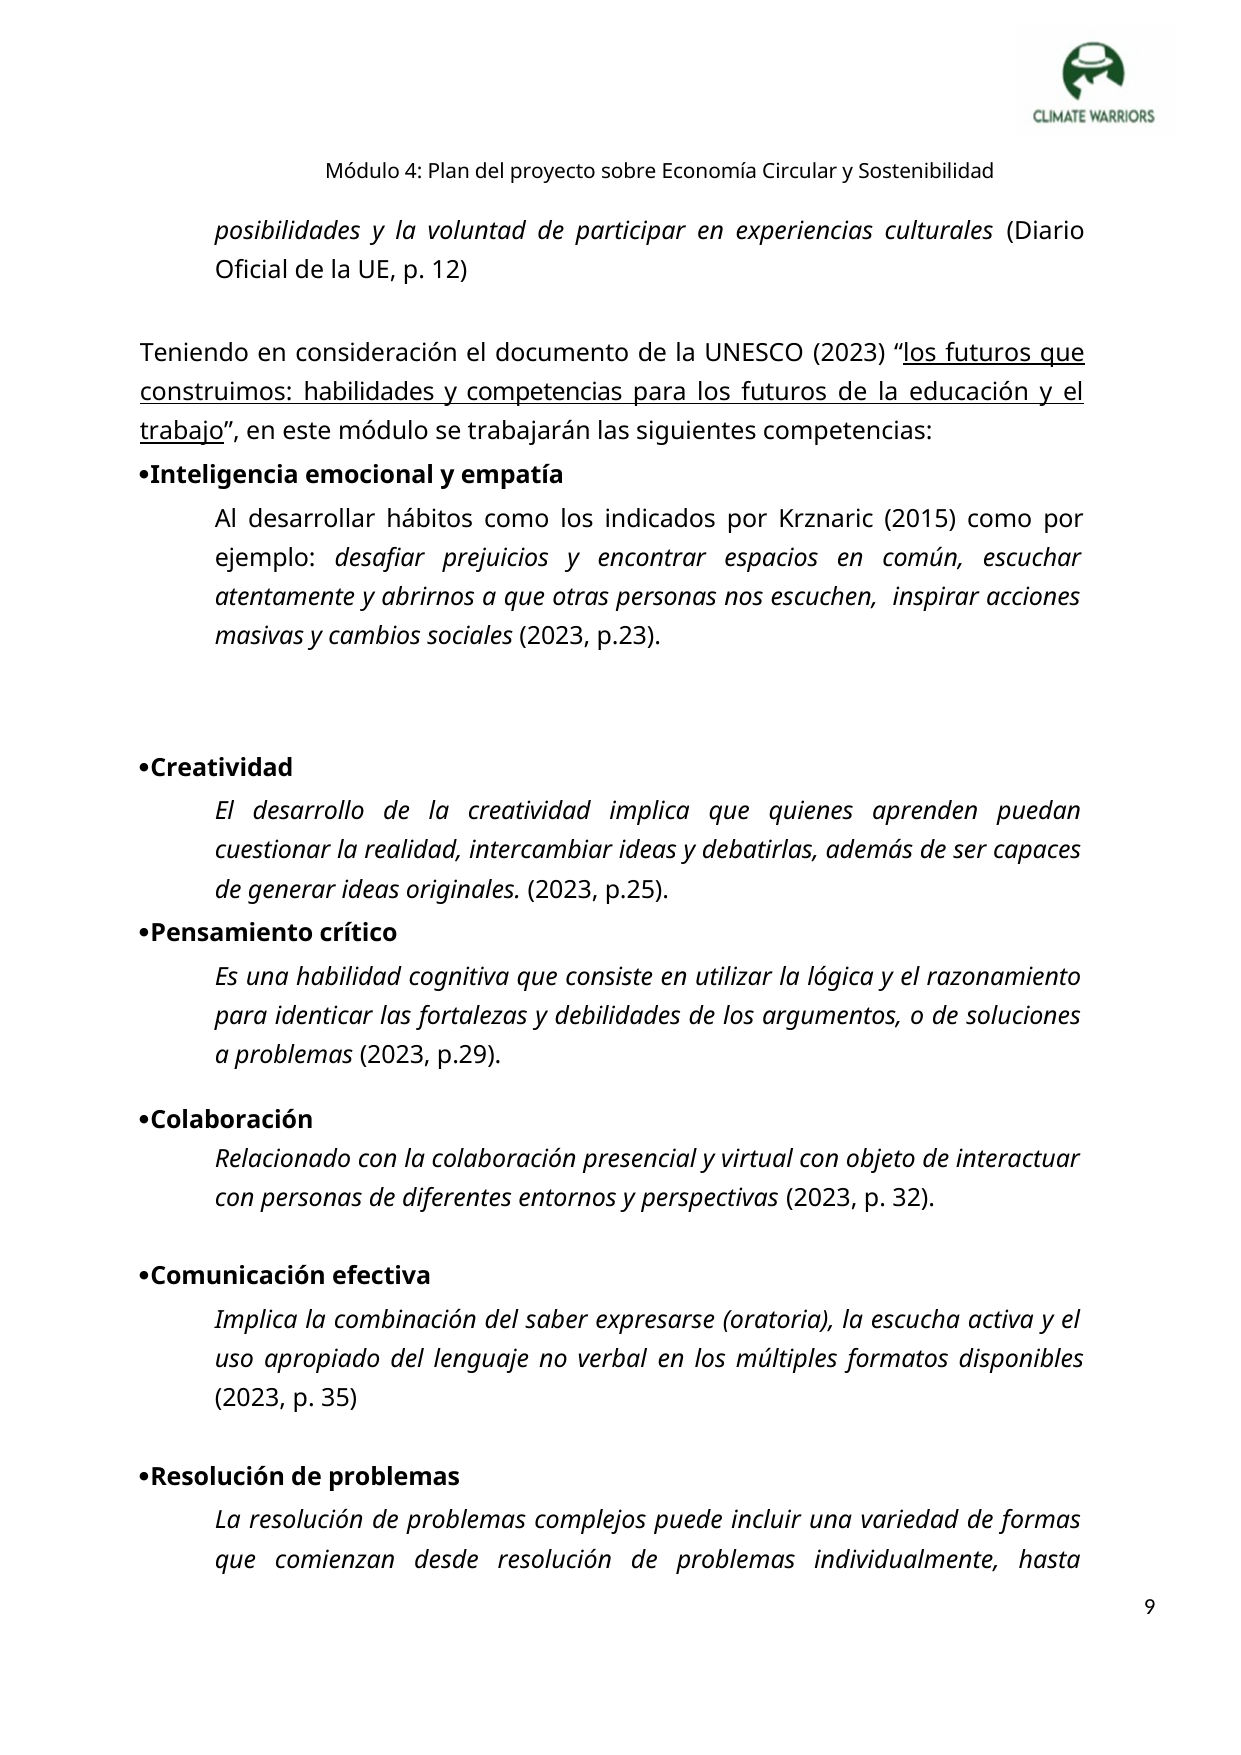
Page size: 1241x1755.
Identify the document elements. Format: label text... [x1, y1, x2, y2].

text Relacionado con la colaboración presencial y virtual con objeto de interactuar con personas de diferentes entornos y perspectivas (2023, p. 32). [214, 1140, 1084, 1214]
text Al desarrollar hábitos como los indicados por Krznaric (2015) como por ejemplo: desafiar prejuicios y encontrar espacios en común, escuchar atentamente y abrirnos a que otras personas nos escuchen, inspirar acciones masivas y cambios sociales (2023, p.23). [214, 500, 1084, 652]
list Creatividad [139, 749, 1084, 783]
text La resolución de problemas complejos puede incluir una variedad de formas que comienzan desde resolución de problemas individualmente, hasta [214, 1502, 1084, 1575]
list Comunicación efectiva [139, 1258, 1084, 1292]
list Pensamiento crítico [139, 915, 1084, 949]
text Es una habilidad cognitiva que consiste en utilizar la lógica y el razonamiento para identi­car las fortalezas y debilidades de los argumentos, o de soluciones a problemas (2023, p.29). [214, 959, 1084, 1071]
text trabajo”, en este módulo se trabajarán las siguientes competencias: [139, 404, 1084, 447]
list Colaboración [139, 1101, 1084, 1135]
text posibilidades y la voluntad de participar en experiencias culturales (Diario Oficial de la UE, p. 12) [214, 221, 1084, 286]
list Resolución de problemas [139, 1458, 1084, 1492]
list Inteligencia emocional y empatía [139, 457, 1084, 491]
text Teniendo en consideración el documento de la UNESCO (2023) “los futuros que construimos: habilidades y competencias para los futuros de la educación y el [139, 334, 1084, 403]
text El desarrollo de la creatividad implica que quienes aprenden puedan cuestionar la realidad, intercambiar ideas y debatirlas, además de ser capaces de generar ideas originales. (2023, p.25). [214, 793, 1084, 905]
text Implica la combinación del saber expresarse (oratoria), la escucha activa y el uso apropiado del lenguaje no verbal en los múltiples formatos disponibles (2023, p. 35) [214, 1302, 1084, 1414]
